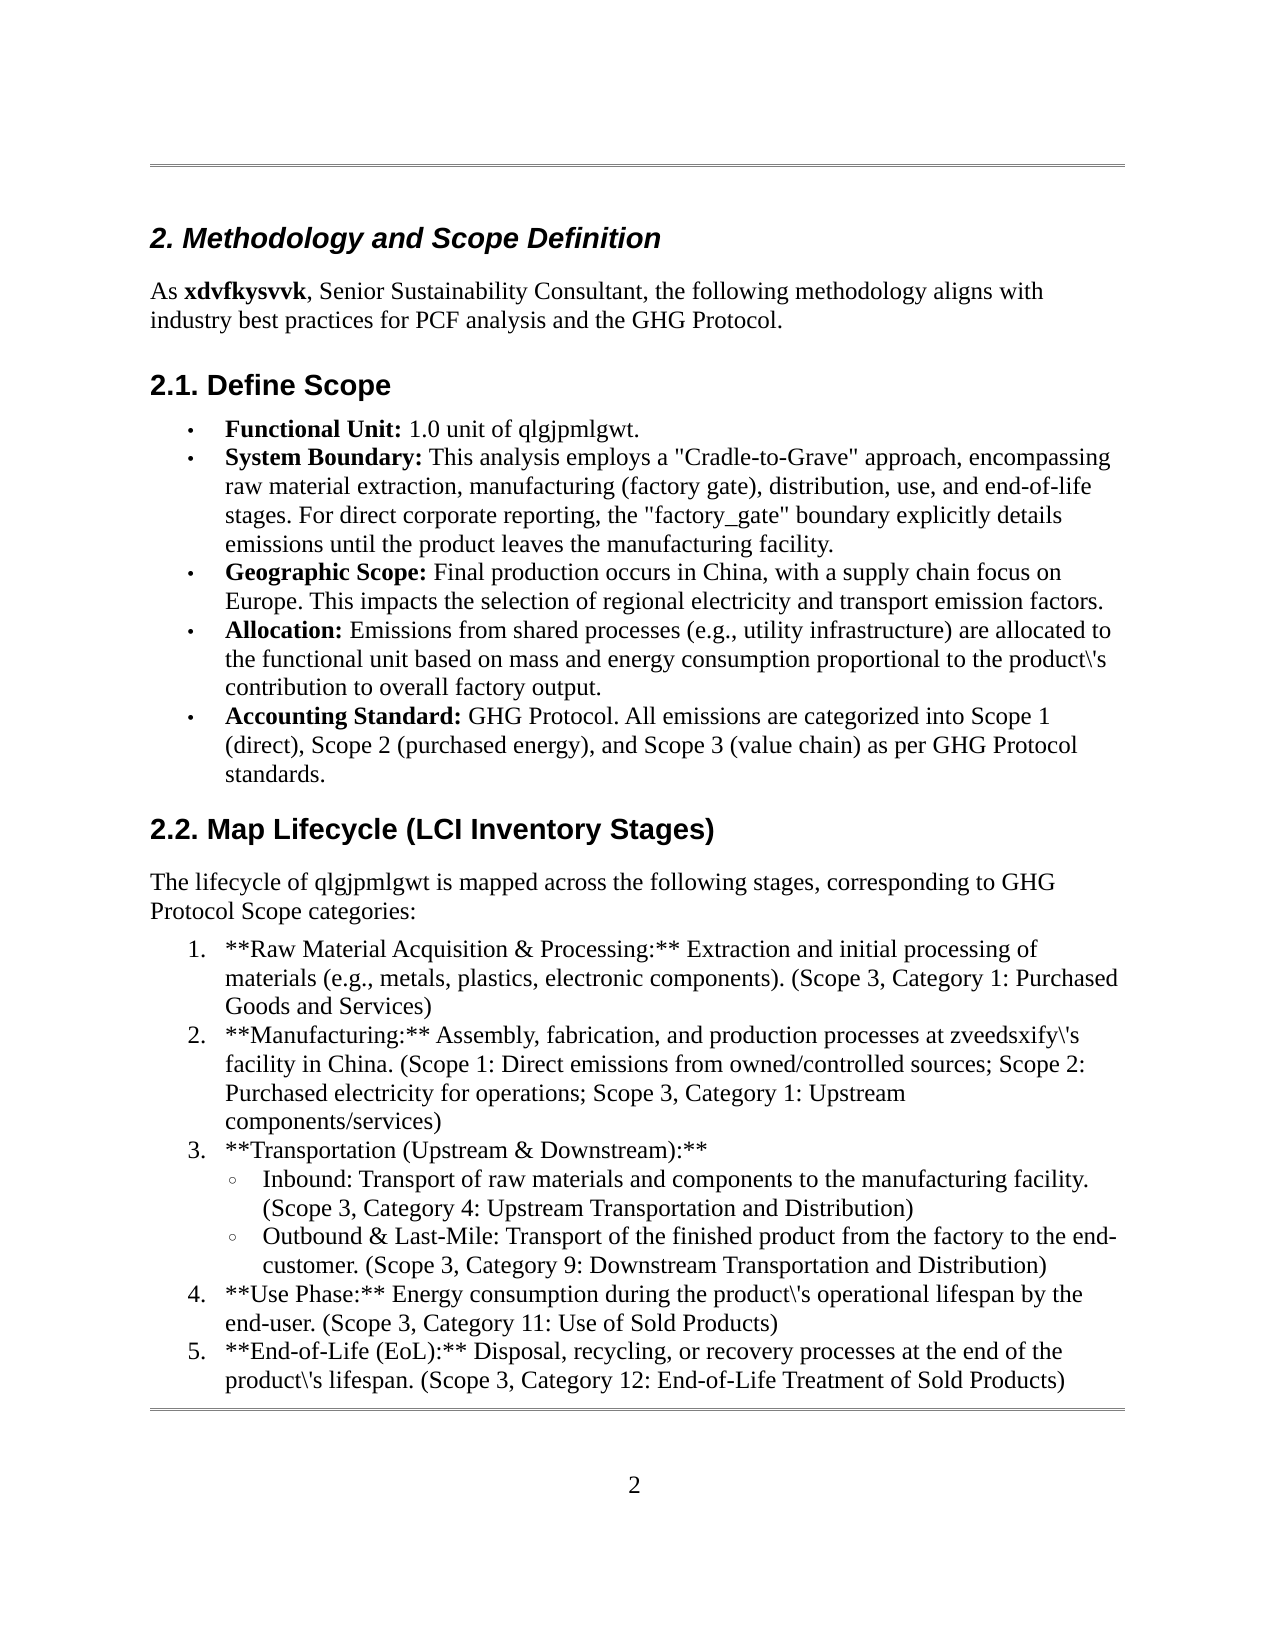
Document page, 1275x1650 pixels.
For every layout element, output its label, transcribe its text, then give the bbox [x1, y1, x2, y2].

text As xdvfkysvvk, Senior Sustainability Consultant, the following methodology aligns with industry best practices for PCF analysis and the GHG Protocol. [150, 276, 1125, 334]
text The lifecycle of qlgjpmlgwt is mapped across the following stages, corresponding to GHG Protocol Scope categories: [150, 867, 1125, 925]
list **Manufacturing:** Assembly, fabrication, and production processes at zveedsxify\'s facility in China. (Scope 1: Direct emissions from owned/controlled sources; Scope 2: Purchased electricity for operations; Scope 3, Category 1: Upstream components/services) [187, 1020, 1125, 1135]
list **End-of-Life (EoL):** Disposal, recycling, or recovery processes at the end of the product\'s lifespan. (Scope 3, Category 12: End-of-Life Treatment of Sold Products) [187, 1336, 1125, 1394]
list Outbound & Last-Mile: Transport of the finished product from the factory to the end-customer. (Scope 3, Category 9: Downstream Transportation and Distribution) [225, 1221, 1125, 1279]
list Inbound: Transport of raw materials and components to the manufacturing facility. (Scope 3, Category 4: Upstream Transportation and Distribution) [225, 1164, 1125, 1221]
list System Boundary: This analysis employs a "Cradle-to-Grave" approach, encompassing raw material extraction, manufacturing (factory gate), distribution, use, and end-of-life stages. For direct corporate reporting, the "factory_gate" boundary explicitly details emissions until the product leaves the manufacturing facility. [187, 442, 1125, 557]
list Functional Unit: 1.0 unit of qlgjpmlgwt. [187, 414, 1125, 442]
list Accounting Standard: GHG Protocol. All emissions are categorized into Scope 1 (direct), Scope 2 (purchased energy), and Scope 3 (value chain) as per GHG Protocol standards. [187, 701, 1125, 787]
list **Raw Material Acquisition & Processing:** Extraction and initial processing of materials (e.g., metals, plastics, electronic components). (Scope 3, Category 1: Purchased Goods and Services) [187, 934, 1125, 1020]
list **Transportation (Upstream & Downstream):** [187, 1135, 1125, 1164]
list Allocation: Emissions from shared processes (e.g., utility infrastructure) are allocated to the functional unit based on mass and energy consumption proportional to the product\'s contribution to overall factory output. [187, 615, 1125, 701]
list Geographic Scope: Final production occurs in China, with a supply chain focus on Europe. This impacts the selection of regional electricity and transport emission factors. [187, 557, 1125, 615]
subtitle 2.2. Map Lifecycle (LCI Inventory Stages) [150, 812, 1125, 846]
list **Use Phase:** Energy consumption during the product\'s operational lifespan by the end-user. (Scope 3, Category 11: Use of Sold Products) [187, 1279, 1125, 1336]
subtitle 2. Methodology and Scope Definition [150, 221, 1125, 255]
subtitle 2.1. Define Scope [150, 368, 1125, 401]
